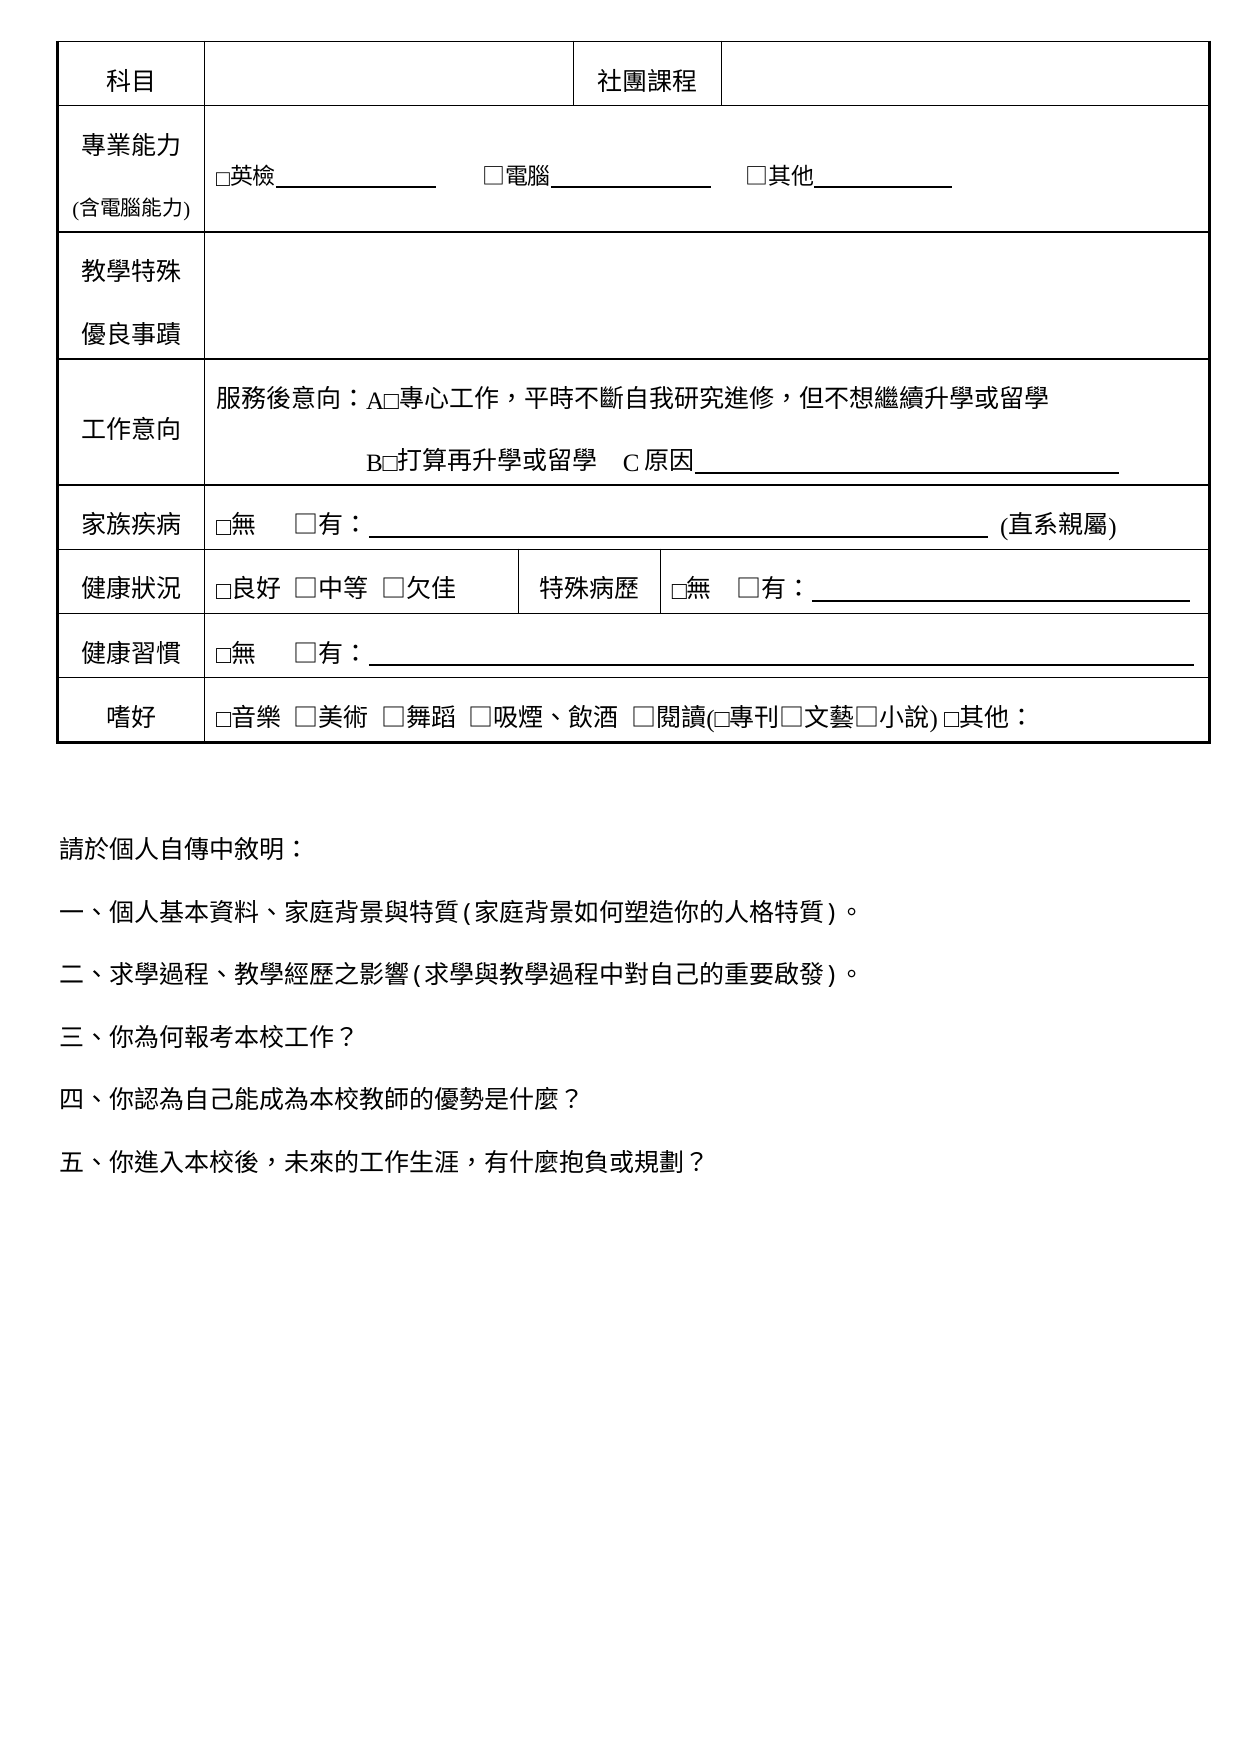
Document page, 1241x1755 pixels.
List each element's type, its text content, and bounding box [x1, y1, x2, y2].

text 一、個人基本資料、家庭背景與特質(家庭背景如何塑造你的人格特質)。 [59, 869, 1181, 931]
table_cell 健康狀況 [59, 550, 204, 612]
table_cell [722, 42, 1208, 105]
table_cell □良好 □中等 □欠佳 [205, 550, 518, 612]
table_cell [205, 42, 573, 105]
text 四、你認為自己能成為本校教師的優勢是什麼？ [59, 1056, 1181, 1119]
text 三、你為何報考本校工作？ [59, 994, 1181, 1056]
table_cell [205, 233, 1208, 358]
text 五、你進入本校後，未來的工作生涯，有什麼抱負或規劃？ [59, 1119, 1181, 1181]
table_cell 嗜好 [59, 678, 204, 741]
table_cell □無 □有： [205, 614, 1208, 677]
table_cell □無 □有： (直系親屬) [205, 486, 1208, 548]
table_cell □英檢 □電腦 □其他 [205, 106, 1208, 231]
table_cell □無 □有： [661, 550, 1208, 612]
table_cell 專業能力 (含電腦能力) [59, 106, 204, 231]
text 二、求學過程、教學經歷之影響(求學與教學過程中對自己的重要啟發)。 [59, 931, 1181, 994]
table_cell 教學特殊 優良事蹟 [59, 233, 204, 358]
text 請於個人自傳中敘明： [59, 806, 1181, 869]
table_cell 家族疾病 [59, 486, 204, 548]
table_cell 工作意向 [59, 360, 204, 484]
table_cell 社團課程 [574, 42, 721, 105]
table_cell 科目 [59, 42, 204, 105]
table_cell 服務後意向：A□專心工作，平時不斷自我研究進修，但不想繼續升學或留學 B□打算再升學或留學 C原因 [205, 360, 1208, 484]
table_cell 特殊病歷 [519, 550, 660, 612]
table_cell 健康習慣 [59, 614, 204, 677]
table_cell □音樂 □美術 □舞蹈 □吸煙、飲酒 □閱讀(□專刊□文藝□小說) □其他： [205, 678, 1208, 741]
